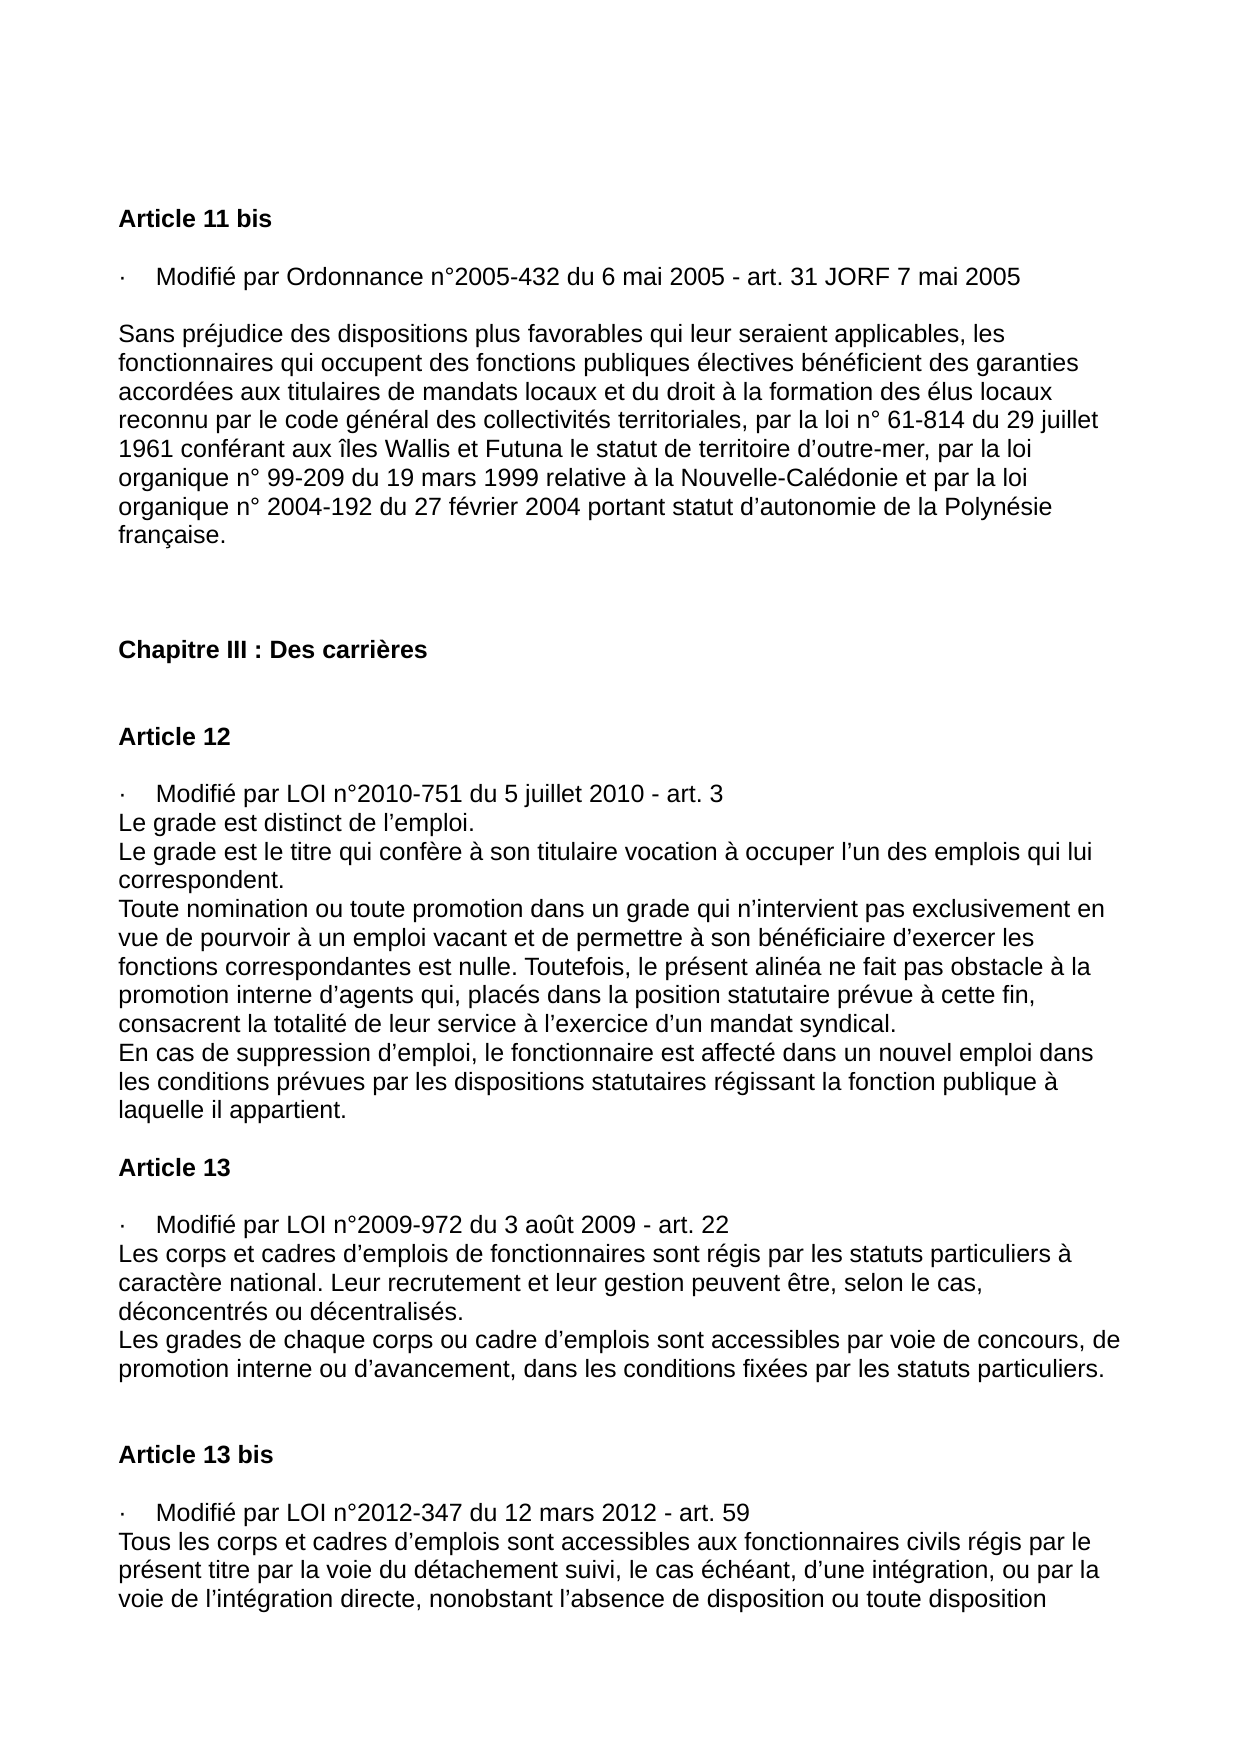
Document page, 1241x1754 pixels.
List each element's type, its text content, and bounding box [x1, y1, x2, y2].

text Sans préjudice des dispositions plus favorables qui leur seraient applicables, les fonctionnaires qui occupent des fonctions publiques électives bénéficient des garanties accordées aux titulaires de mandats locaux et du droit à la formation des élus locaux reconnu par le code général des collectivités territoriales, par la loi n° 61-814 du 29 juillet 1961 conférant aux îles Wallis et Futuna le statut de territoire d’outre-mer, par la loi organique n° 99-209 du 19 mars 1999 relative à la Nouvelle-Calédonie et par la loi organique n° 2004-192 du 27 février 2004 portant statut d’autonomie de la Polynésie française. [118, 319, 1122, 549]
list Modifié par Ordonnance n°2005-432 du 6 mai 2005 - art. 31 JORF 7 mai 2005 [118, 262, 1122, 291]
list Modifié par LOI n°2009-972 du 3 août 2009 - art. 22 [118, 1211, 1122, 1239]
text Article 13 bis [118, 1441, 1122, 1469]
text Article 12 [118, 722, 1122, 751]
text Toute nomination ou toute promotion dans un grade qui n’intervient pas exclusivement en vue de pourvoir à un emploi vacant et de permettre à son bénéficiaire d’exercer les fonctions correspondantes est nulle. Toutefois, le présent alinéa ne fait pas obstacle à la promotion interne d’agents qui, placés dans la position statutaire prévue à cette fin, consacrent la totalité de leur service à l’exercice d’un mandat syndical. [118, 894, 1122, 1038]
text Le grade est distinct de l’emploi. [118, 808, 1122, 837]
text Article 13 [118, 1153, 1122, 1182]
text Le grade est le titre qui confère à son titulaire vocation à occuper l’un des emplois qui lui correspondent. [118, 837, 1122, 894]
text Les grades de chaque corps ou cadre d’emplois sont accessibles par voie de concours, de promotion interne ou d’avancement, dans les conditions fixées par les statuts particuliers. [118, 1326, 1122, 1383]
list Modifié par LOI n°2010-751 du 5 juillet 2010 - art. 3 [118, 779, 1122, 808]
list Modifié par LOI n°2012-347 du 12 mars 2012 - art. 59 [118, 1498, 1122, 1527]
text Article 11 bis [118, 204, 1122, 233]
text Les corps et cadres d’emplois de fonctionnaires sont régis par les statuts particuliers à caractère national. Leur recrutement et leur gestion peuvent être, selon le cas, déconcentrés ou décentralisés. [118, 1239, 1122, 1326]
text Chapitre III : Des carrières [118, 636, 1122, 664]
text Tous les corps et cadres d’emplois sont accessibles aux fonctionnaires civils régis par le présent titre par la voie du détachement suivi, le cas échéant, d’une intégration, ou par la voie de l’intégration directe, nonobstant l’absence de disposition ou toute disposition [118, 1527, 1122, 1613]
text En cas de suppression d’emploi, le fonctionnaire est affecté dans un nouvel emploi dans les conditions prévues par les dispositions statutaires régissant la fonction publique à laquelle il appartient. [118, 1038, 1122, 1124]
